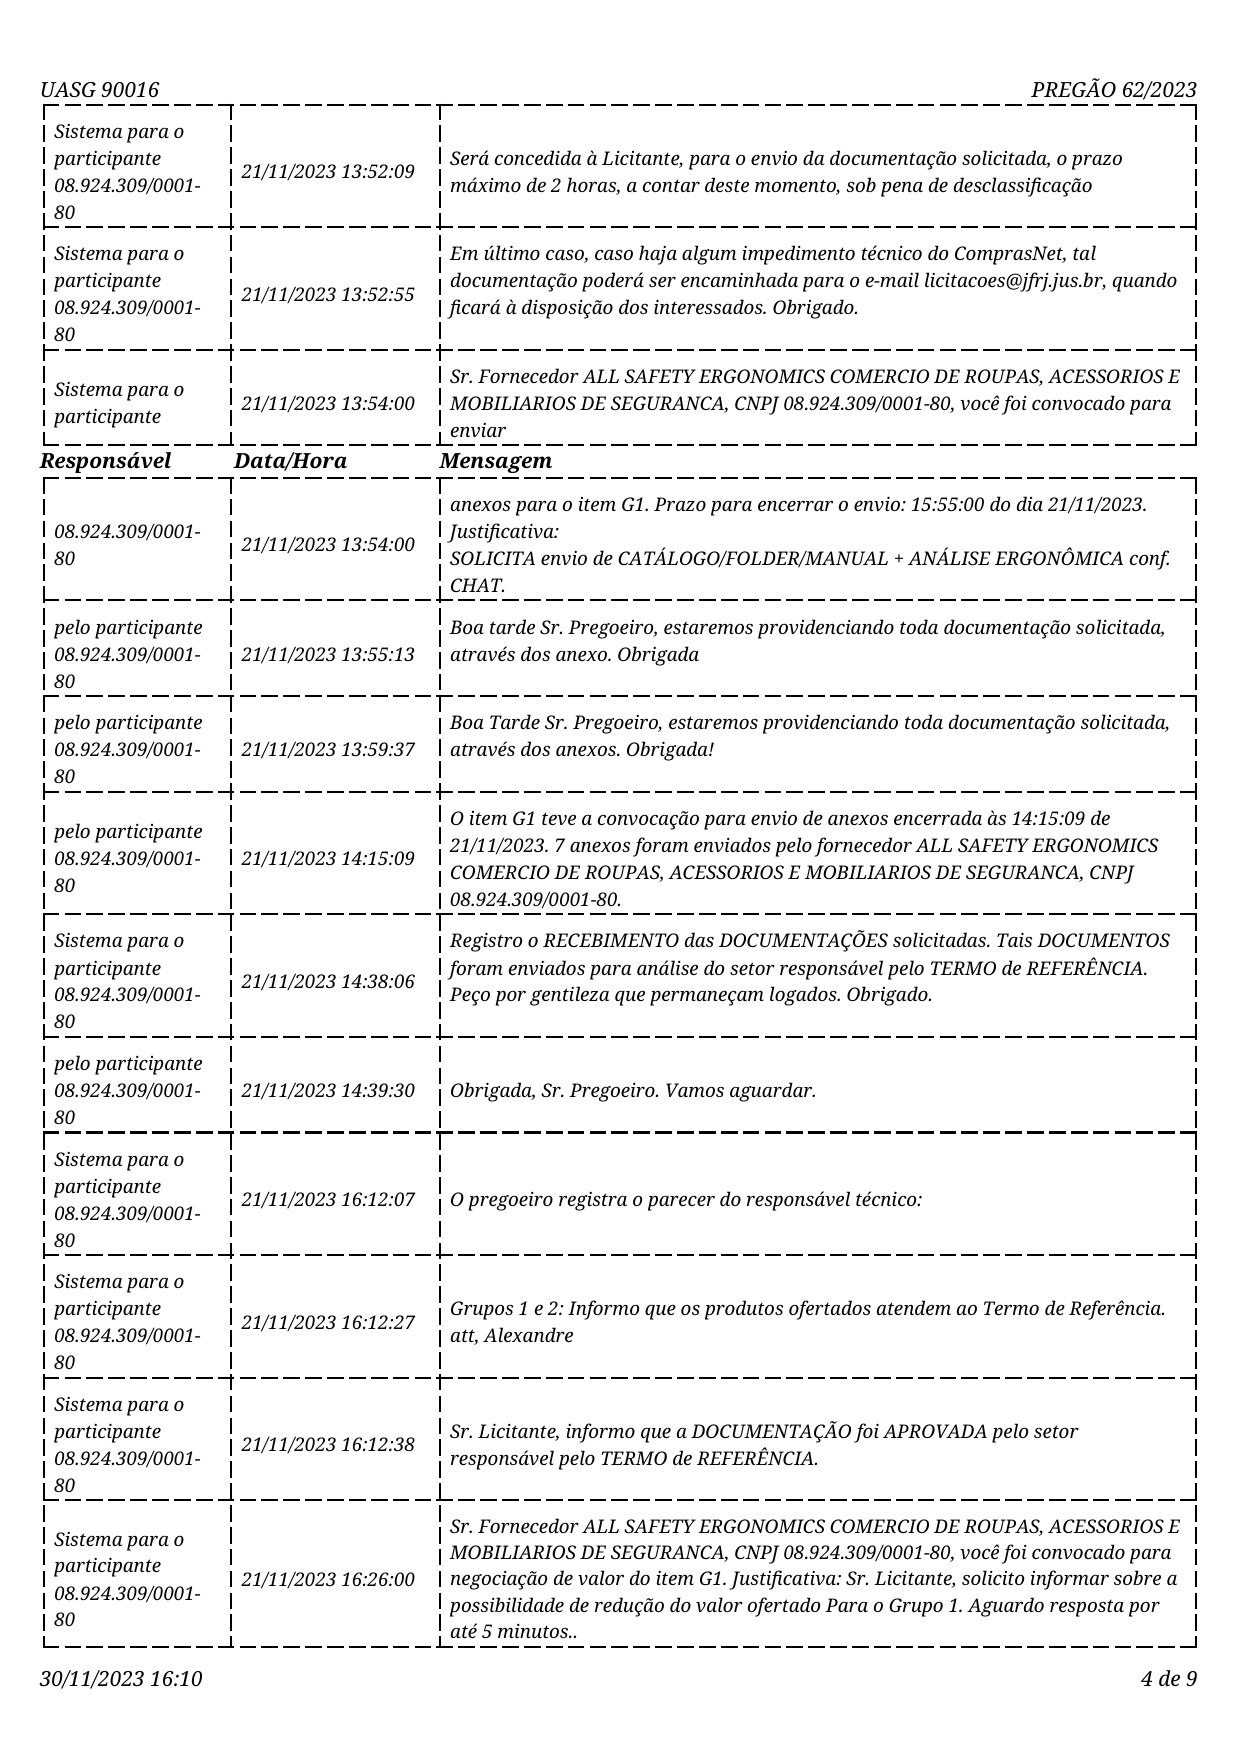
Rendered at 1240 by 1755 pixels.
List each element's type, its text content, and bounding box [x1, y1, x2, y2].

table_cell Boa Tarde Sr. Pregoeiro, estaremos providenciando toda documentação solicitada, através dos anexos. Obrigada! [440, 695, 1196, 791]
table_header 08.924.309/0001-80 [44, 477, 231, 599]
table_cell Sistema para o participante 08.924.309/0001-80 [44, 104, 231, 226]
table_cell 21/11/2023 14:15:09 [231, 791, 439, 913]
table_cell 21/11/2023 16:12:07 [231, 1131, 439, 1254]
table_cell 21/11/2023 13:59:37 [231, 695, 439, 791]
table_header 21/11/2023 13:54:00 [231, 477, 439, 599]
table_cell Registro o RECEBIMENTO das DOCUMENTAÇÕES solicitadas. Tais DOCUMENTOS foram enviados para análise do setor responsável pelo TERMO de REFERÊNCIA. Peço por gentileza que permaneçam logados. Obrigado. [440, 913, 1196, 1036]
table_cell pelo participante 08.924.309/0001-80 [44, 599, 231, 695]
table_cell Será concedida à Licitante, para o envio da documentação solicitada, o prazo máximo de 2 horas, a contar deste momento, sob pena de desclassificação [440, 104, 1196, 226]
table_cell Sistema para o participante [44, 349, 231, 444]
table_cell 21/11/2023 14:38:06 [231, 913, 439, 1036]
table_cell 21/11/2023 13:55:13 [231, 599, 439, 695]
table_cell Sistema para o participante 08.924.309/0001-80 [44, 913, 231, 1036]
table_cell 21/11/2023 13:54:00 [231, 349, 439, 444]
table_cell Obrigada, Sr. Pregoeiro. Vamos aguardar. [440, 1036, 1196, 1131]
table_cell Sistema para o participante 08.924.309/0001-80 [44, 1254, 231, 1377]
table_cell Grupos 1 e 2: Informo que os produtos ofertados atendem ao Termo de Referência. att, Alexandre [440, 1254, 1196, 1377]
table_cell 21/11/2023 16:12:38 [231, 1377, 439, 1499]
table_cell Em último caso, caso haja algum impedimento técnico do ComprasNet, tal documentação poderá ser encaminhada para o e-mail licitacoes@jfrj.jus.br, quando ficará à disposição dos interessados. Obrigado. [440, 226, 1196, 349]
table_cell 21/11/2023 13:52:09 [231, 104, 439, 226]
table_cell Sistema para o participante 08.924.309/0001-80 [44, 1499, 231, 1646]
table_cell 21/11/2023 16:12:27 [231, 1254, 439, 1377]
table_cell Sistema para o participante 08.924.309/0001-80 [44, 1131, 231, 1254]
table_cell O pregoeiro registra o parecer do responsável técnico: [440, 1131, 1196, 1254]
table_cell Sistema para o participante 08.924.309/0001-80 [44, 1377, 231, 1499]
table_cell Sr. Fornecedor ALL SAFETY ERGONOMICS COMERCIO DE ROUPAS, ACESSORIOS E MOBILIARIOS DE SEGURANCA, CNPJ 08.924.309/0001-80, você foi convocado para enviar [440, 349, 1196, 444]
table_cell pelo participante 08.924.309/0001-80 [44, 695, 231, 791]
table_cell Sistema para o participante 08.924.309/0001-80 [44, 226, 231, 349]
table_cell Sr. Fornecedor ALL SAFETY ERGONOMICS COMERCIO DE ROUPAS, ACESSORIOS E MOBILIARIOS DE SEGURANCA, CNPJ 08.924.309/0001-80, você foi convocado para negociação de valor do item G1. Justificativa: Sr. Licitante, solicito informar sobre a possibilidade de redução do valor ofertado Para o Grupo 1. Aguardo resposta por até 5 minutos.. [440, 1499, 1196, 1646]
text Responsável Data/Hora Mensagem [39, 446, 1200, 475]
table_cell pelo participante 08.924.309/0001-80 [44, 1036, 231, 1131]
table_cell 21/11/2023 13:52:55 [231, 226, 439, 349]
table_cell 21/11/2023 14:39:30 [231, 1036, 439, 1131]
table_cell Sr. Licitante, informo que a DOCUMENTAÇÃO foi APROVADA pelo setor responsável pelo TERMO de REFERÊNCIA. [440, 1377, 1196, 1499]
table_cell pelo participante 08.924.309/0001-80 [44, 791, 231, 913]
table_cell Boa tarde Sr. Pregoeiro, estaremos providenciando toda documentação solicitada, através dos anexo. Obrigada [440, 599, 1196, 695]
table_header anexos para o item G1. Prazo para encerrar o envio: 15:55:00 do dia 21/11/2023. Justificativa: SOLICITA envio de CATÁLOGO/FOLDER/MANUAL + ANÁLISE ERGONÔMICA conf. CHAT. [440, 477, 1196, 599]
table_cell O item G1 teve a convocação para envio de anexos encerrada às 14:15:09 de 21/11/2023. 7 anexos foram enviados pelo fornecedor ALL SAFETY ERGONOMICS COMERCIO DE ROUPAS, ACESSORIOS E MOBILIARIOS DE SEGURANCA, CNPJ 08.924.309/0001-80. [440, 791, 1196, 913]
table_cell 21/11/2023 16:26:00 [231, 1499, 439, 1646]
